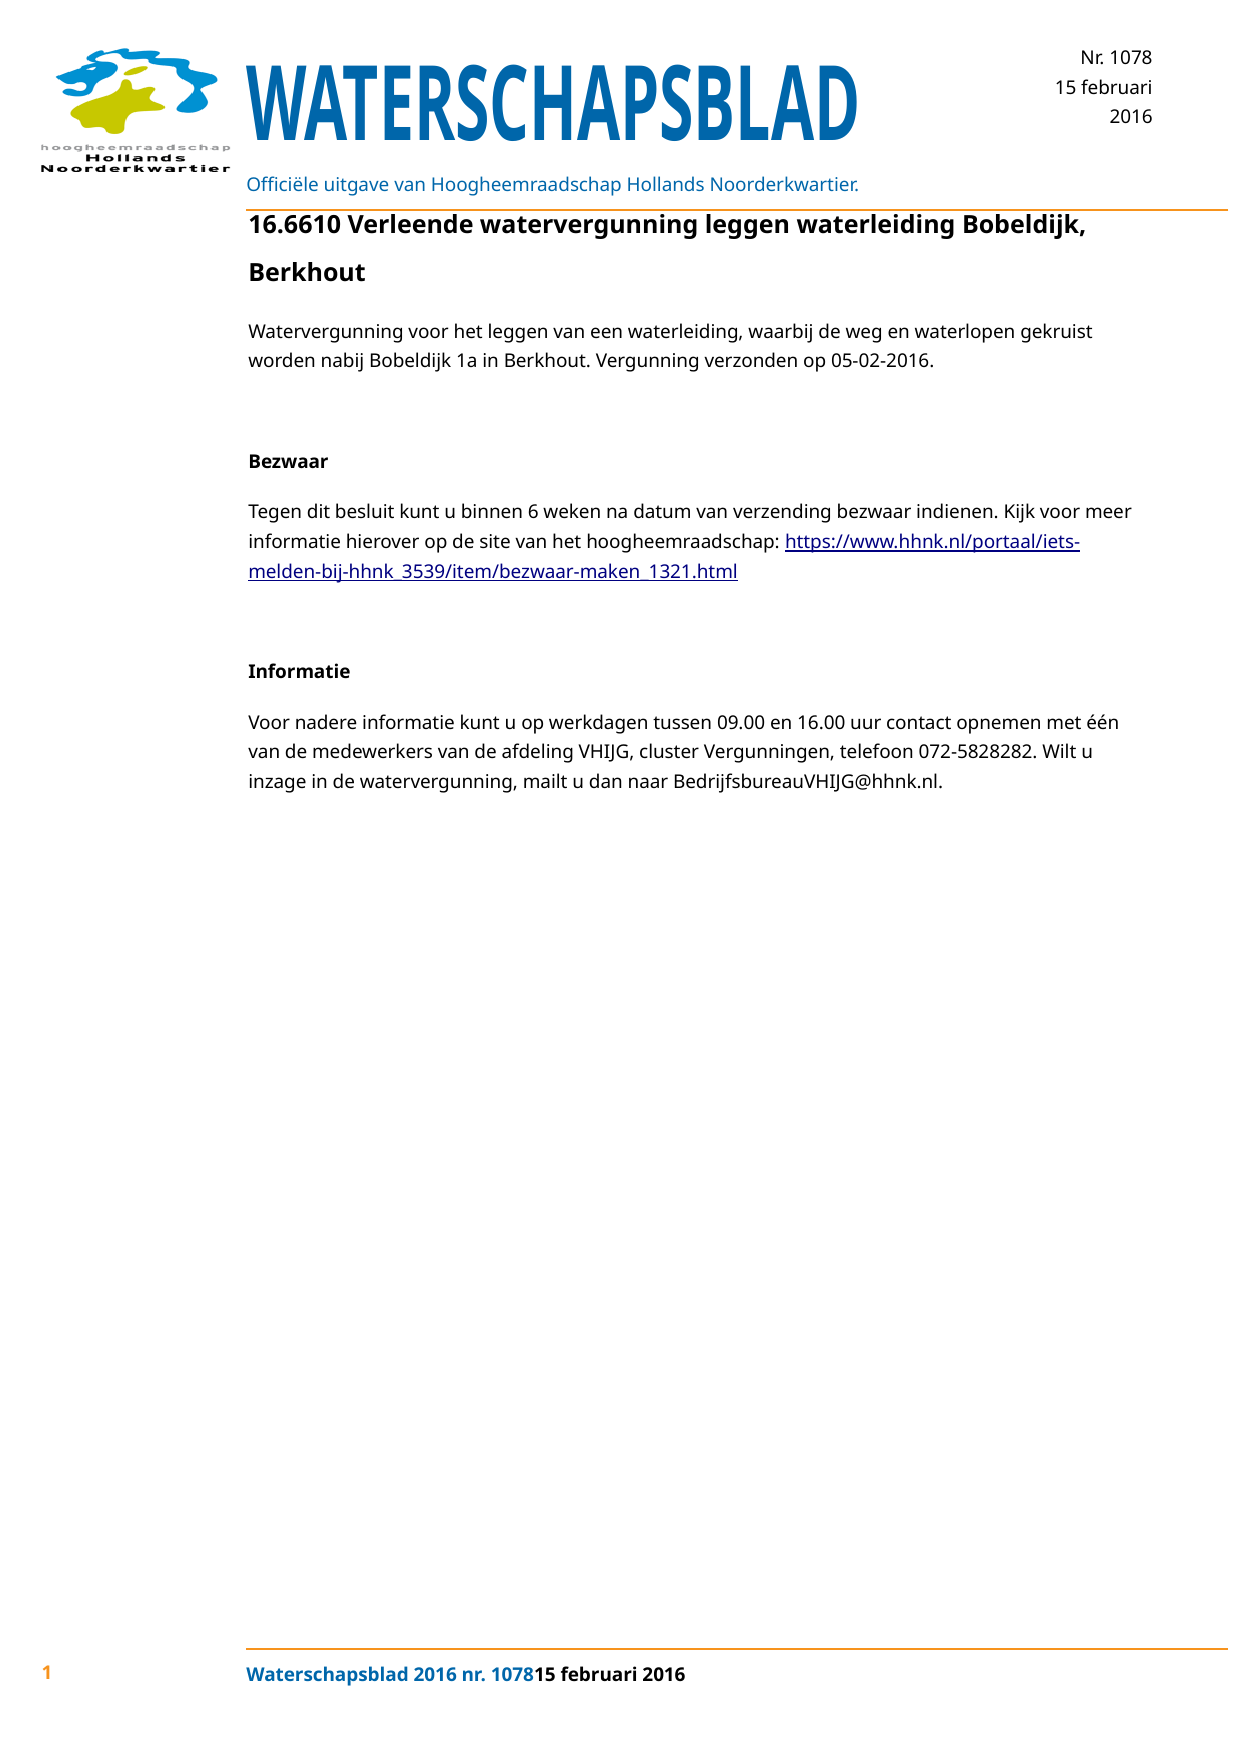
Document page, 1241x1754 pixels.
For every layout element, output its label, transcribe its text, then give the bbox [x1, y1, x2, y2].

text Voor nadere informatie kunt u op werkdagen tussen 09.00 en 16.00 uur contact opnemen met één van de medewerkers van de afdeling VHIJG, cluster Vergunningen, telefoon 072-5828282. Wilt u inzage in de watervergunning, mailt u dan naar BedrijfsbureauVHIJG@hhnk.nl. [248, 709, 1152, 794]
text Informatie [248, 659, 1152, 684]
picture [41, 47, 231, 172]
text 16.6610 Verleende watervergunning leggen waterleiding Bobeldijk, Berkhout [248, 211, 1152, 288]
text Bezwaar [248, 448, 1152, 474]
text Tegen dit besluit kunt u binnen 6 weken na datum van verzending bezwaar indienen. Kijk voor meer informatie hierover op de site van het hoogheemraadschap: https://www.hhnk.nl/portaal/iets-melden-bij-hhnk_3539/item/bezwaar-maken_1321.html [248, 499, 1152, 584]
text Watervergunning voor het leggen van een waterleiding, waarbij de weg en waterlopen gekruist worden nabij Bobeldijk 1a in Berkhout. Vergunning verzonden op 05-02-2016. [248, 318, 1152, 373]
